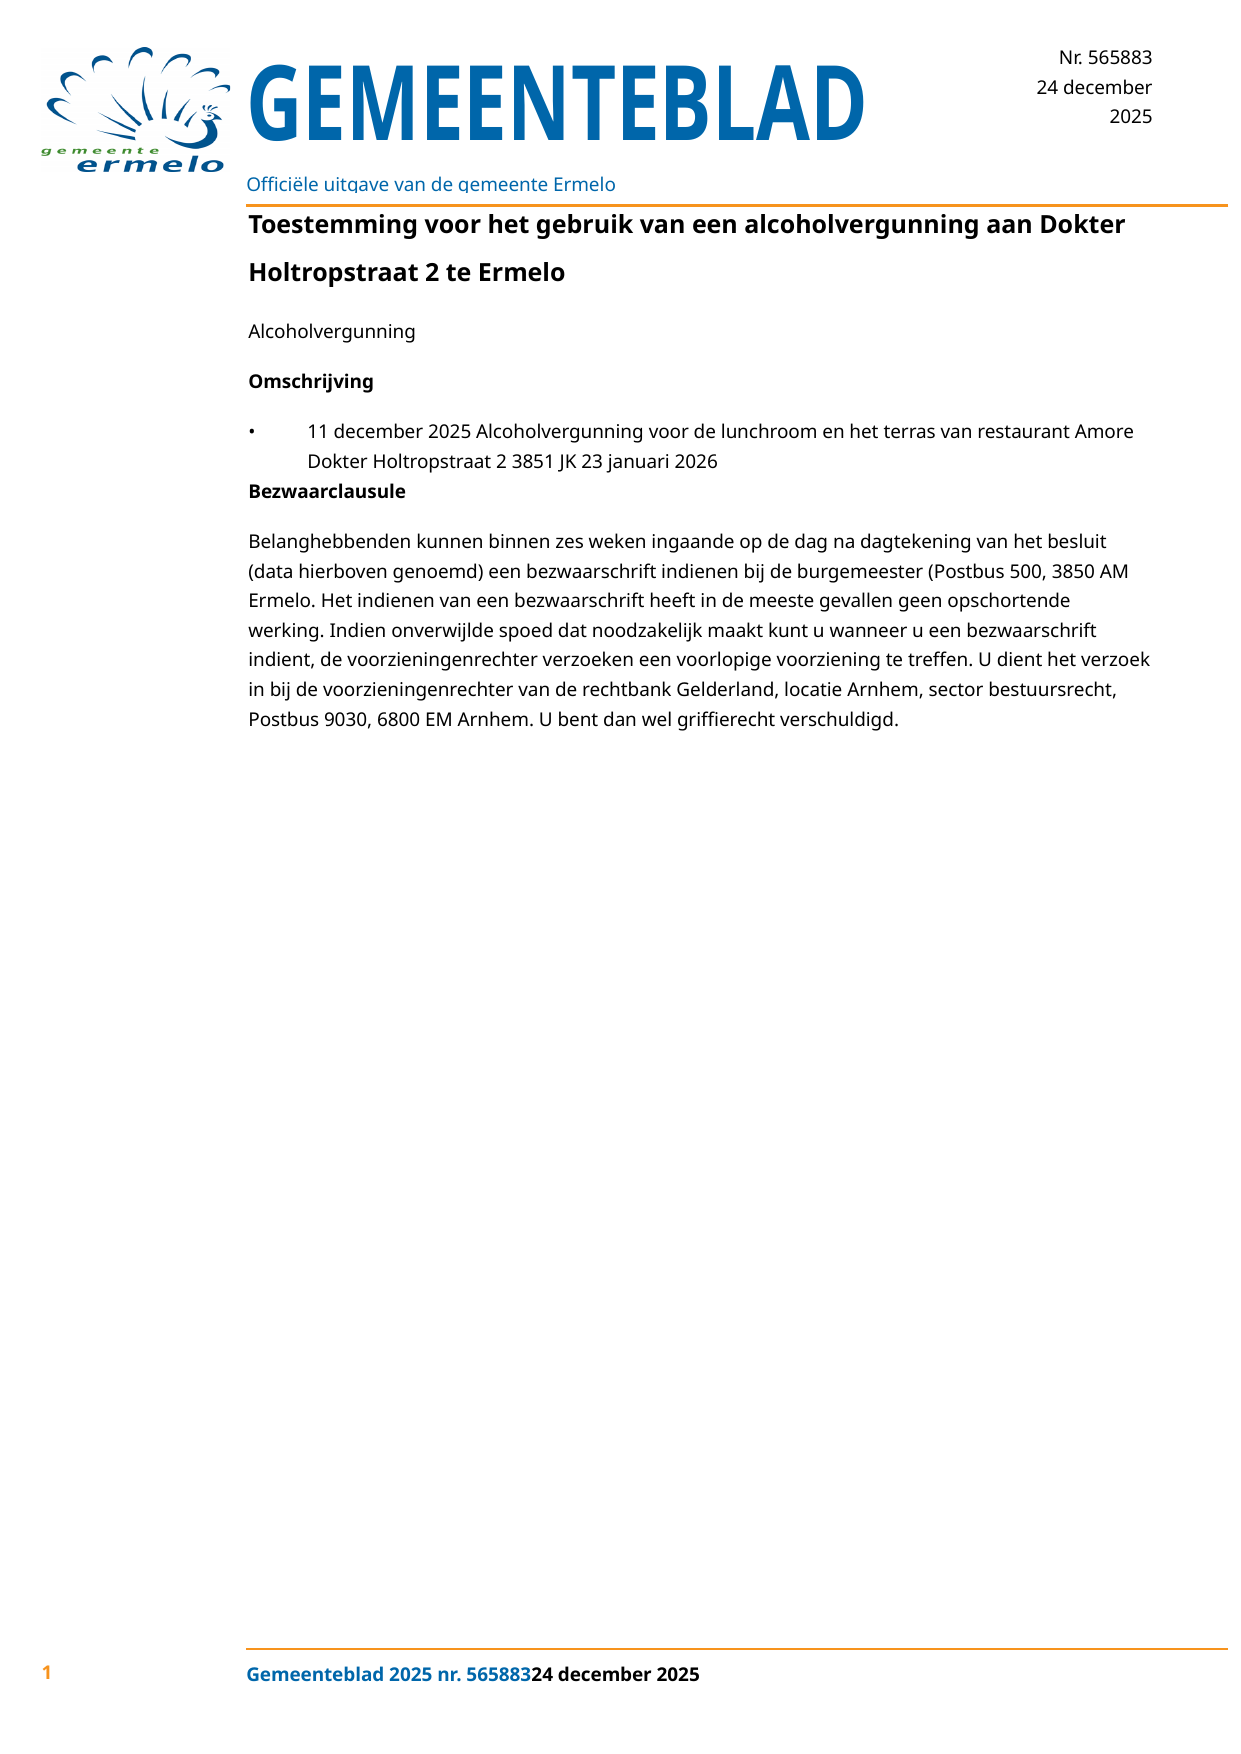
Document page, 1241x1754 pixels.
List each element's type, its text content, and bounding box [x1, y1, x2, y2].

text Bezwaarclausule [248, 478, 1152, 504]
picture [41, 47, 231, 172]
list 11 december 2025 Alcoholvergunning voor de lunchroom en het terras van restaurant Amore Dokter Holtropstraat 2 3851 JK 23 januari 2026 [248, 419, 1152, 474]
text Omschrijving [248, 368, 1152, 394]
text Toestemming voor het gebruik van een alcoholvergunning aan Dokter Holtropstraat 2 te Ermelo [248, 207, 1152, 288]
text Alcoholvergunning [248, 318, 1152, 344]
text Belanghebbenden kunnen binnen zes weken ingaande op de dag na dagtekening van het besluit (data hierboven genoemd) een bezwaarschrift indienen bij de burgemeester (Postbus 500, 3850 AM Ermelo. Het indienen van een bezwaarschrift heeft in de meeste gevallen geen opschortende werking. Indien onverwijlde spoed dat noodzakelijk maakt kunt u wanneer u een bezwaarschrift indient, de voorzieningenrechter verzoeken een voorlopige voorziening te treffen. U dient het verzoek in bij de voorzieningenrechter van de rechtbank Gelderland, locatie Arnhem, sector bestuursrecht, Postbus 9030, 6800 EM Arnhem. U bent dan wel griffierecht verschuldigd. [248, 528, 1152, 732]
